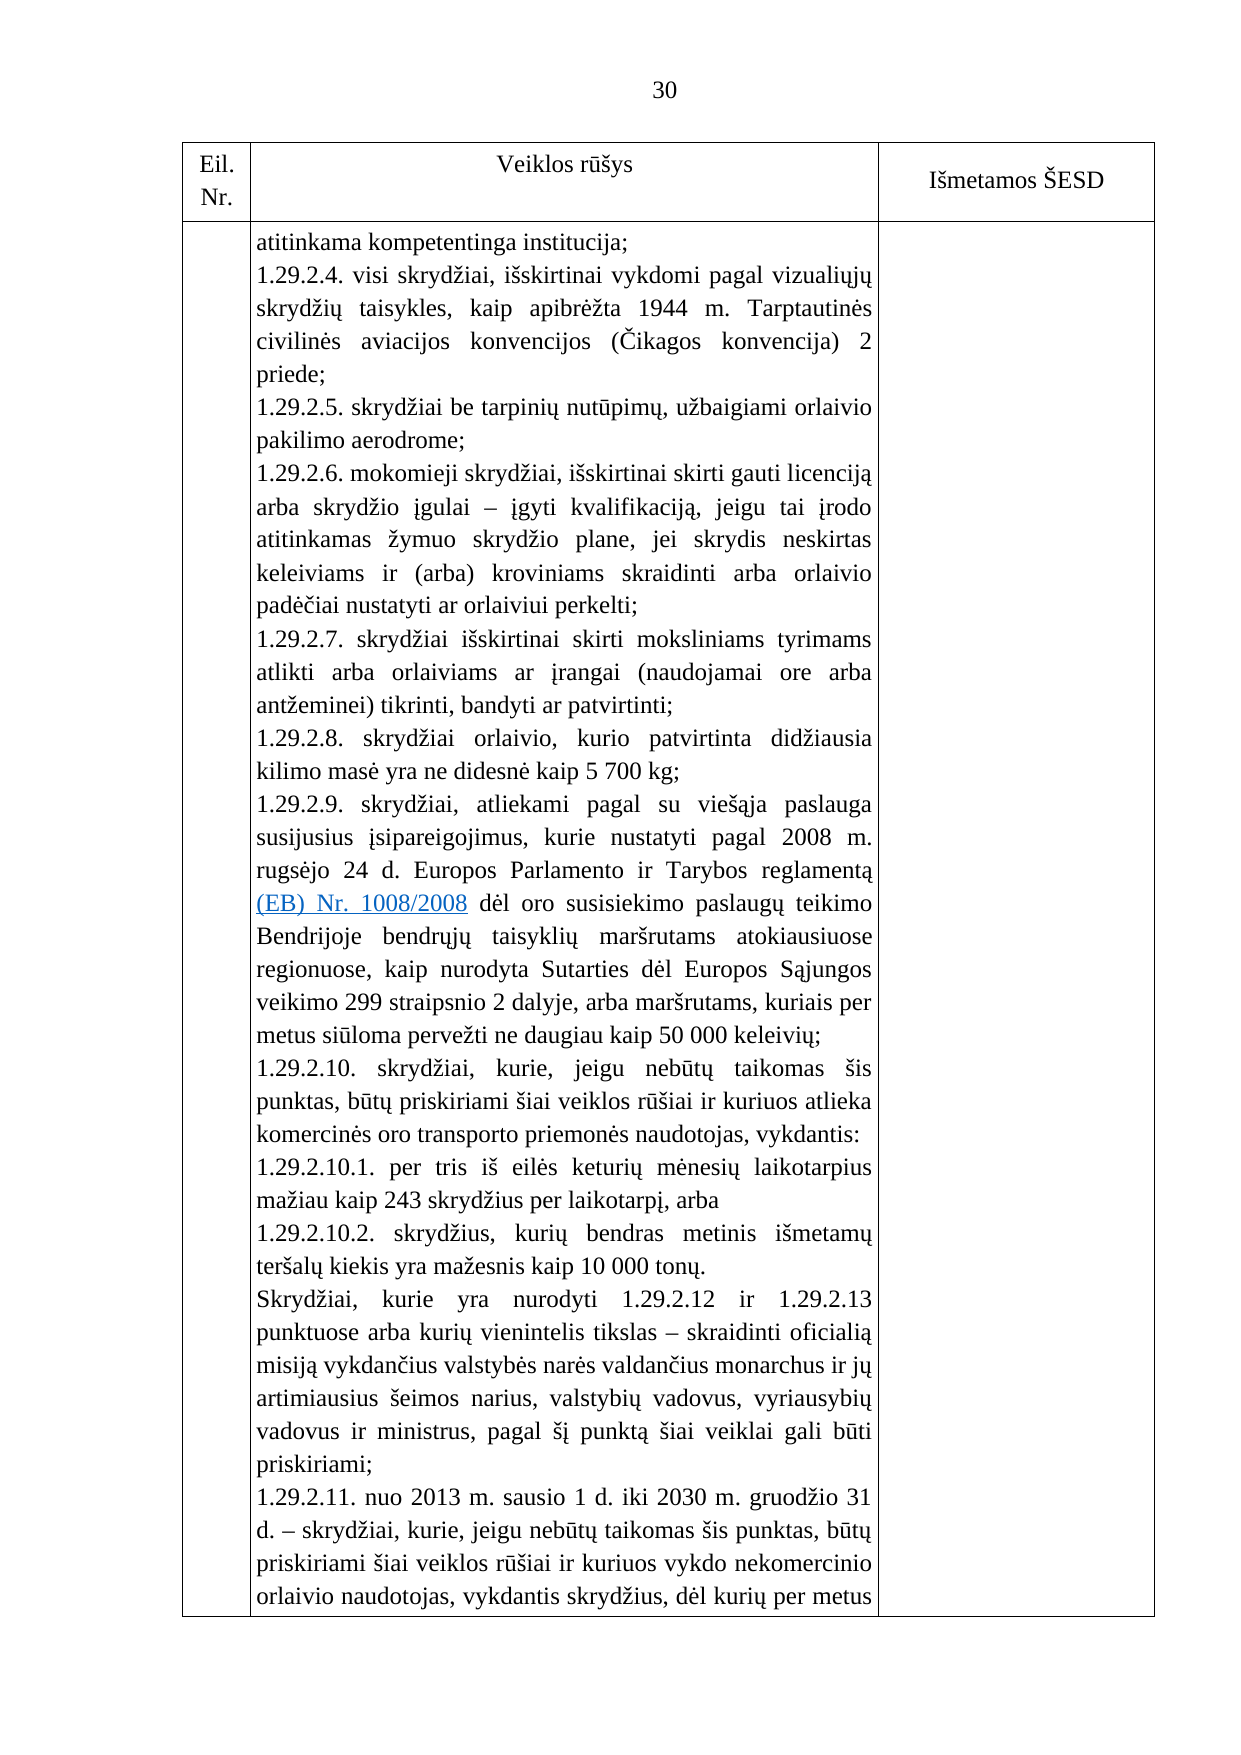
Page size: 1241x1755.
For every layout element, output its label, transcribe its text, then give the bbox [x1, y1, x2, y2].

table_cell atitinkama kompetentinga institucija; 1.29.2.4. visi skrydžiai, išskirtinai vykdomi pagal vizualiųjų skrydžių taisykles, kaip apibrėžta 1944 m. Tarptautinės civilinės aviacijos konvencijos (Čikagos konvencija) 2 priede; 1.29.2.5. skrydžiai be tarpinių nutūpimų, užbaigiami orlaivio pakilimo aerodrome; 1.29.2.6. mokomieji skrydžiai, išskirtinai skirti gauti licenciją arba skrydžio įgulai – įgyti kvalifikaciją, jeigu tai įrodo atitinkamas žymuo skrydžio plane, jei skrydis neskirtas keleiviams ir (arba) kroviniams skraidinti arba orlaivio padėčiai nustatyti ar orlaiviui perkelti; 1.29.2.7. skrydžiai išskirtinai skirti moksliniams tyrimams atlikti arba orlaiviams ar įrangai (naudojamai ore arba antžeminei) tikrinti, bandyti ar patvirtinti; 1.29.2.8. skrydžiai orlaivio, kurio patvirtinta didžiausia kilimo masė yra ne didesnė kaip 5 700 kg; 1.29.2.9. skrydžiai, atliekami pagal su viešąja paslauga susijusius įsipareigojimus, kurie nustatyti pagal 2008 m. rugsėjo 24 d. Europos Parlamento ir Tarybos reglamentą (EB) Nr. 1008/2008 dėl oro susisiekimo paslaugų teikimo Bendrijoje bendrųjų taisyklių maršrutams atokiausiuose regionuose, kaip nurodyta Sutarties dėl Europos Sąjungos veikimo 299 straipsnio 2 dalyje, arba maršrutams, kuriais per metus siūloma pervežti ne daugiau kaip 50 000 keleivių; 1.29.2.10. skrydžiai, kurie, jeigu nebūtų taikomas šis punktas, būtų priskiriami šiai veiklos rūšiai ir kuriuos atlieka komercinės oro transporto priemonės naudotojas, vykdantis: 1.29.2.10.1. per tris iš eilės keturių mėnesių laikotarpius mažiau kaip 243 skrydžius per laikotarpį, arba 1.29.2.10.2. skrydžius, kurių bendras metinis išmetamų teršalų kiekis yra mažesnis kaip 10 000 tonų. Skrydžiai, kurie yra nurodyti 1.29.2.12 ir 1.29.2.13 punktuose arba kurių vienintelis tikslas – skraidinti oficialią misiją vykdančius valstybės narės valdančius monarchus ir jų artimiausius šeimos narius, valstybių vadovus, vyriausybių vadovus ir ministrus, pagal šį punktą šiai veiklai gali būti priskiriami; 1.29.2.11. nuo 2013 m. sausio 1 d. iki 2030 m. gruodžio 31 d. – skrydžiai, kurie, jeigu nebūtų taikomas šis punktas, būtų priskiriami šiai veiklos rūšiai ir kuriuos vykdo nekomercinio orlaivio naudotojas, vykdantis skrydžius, dėl kurių per metus [251, 222, 878, 1616]
table_cell [183, 222, 250, 1616]
table_header Eil. Nr. [183, 143, 250, 221]
table_cell [879, 222, 1154, 1616]
table_header Veiklos rūšys [251, 143, 878, 221]
table_header Išmetamos ŠESD [879, 143, 1154, 221]
